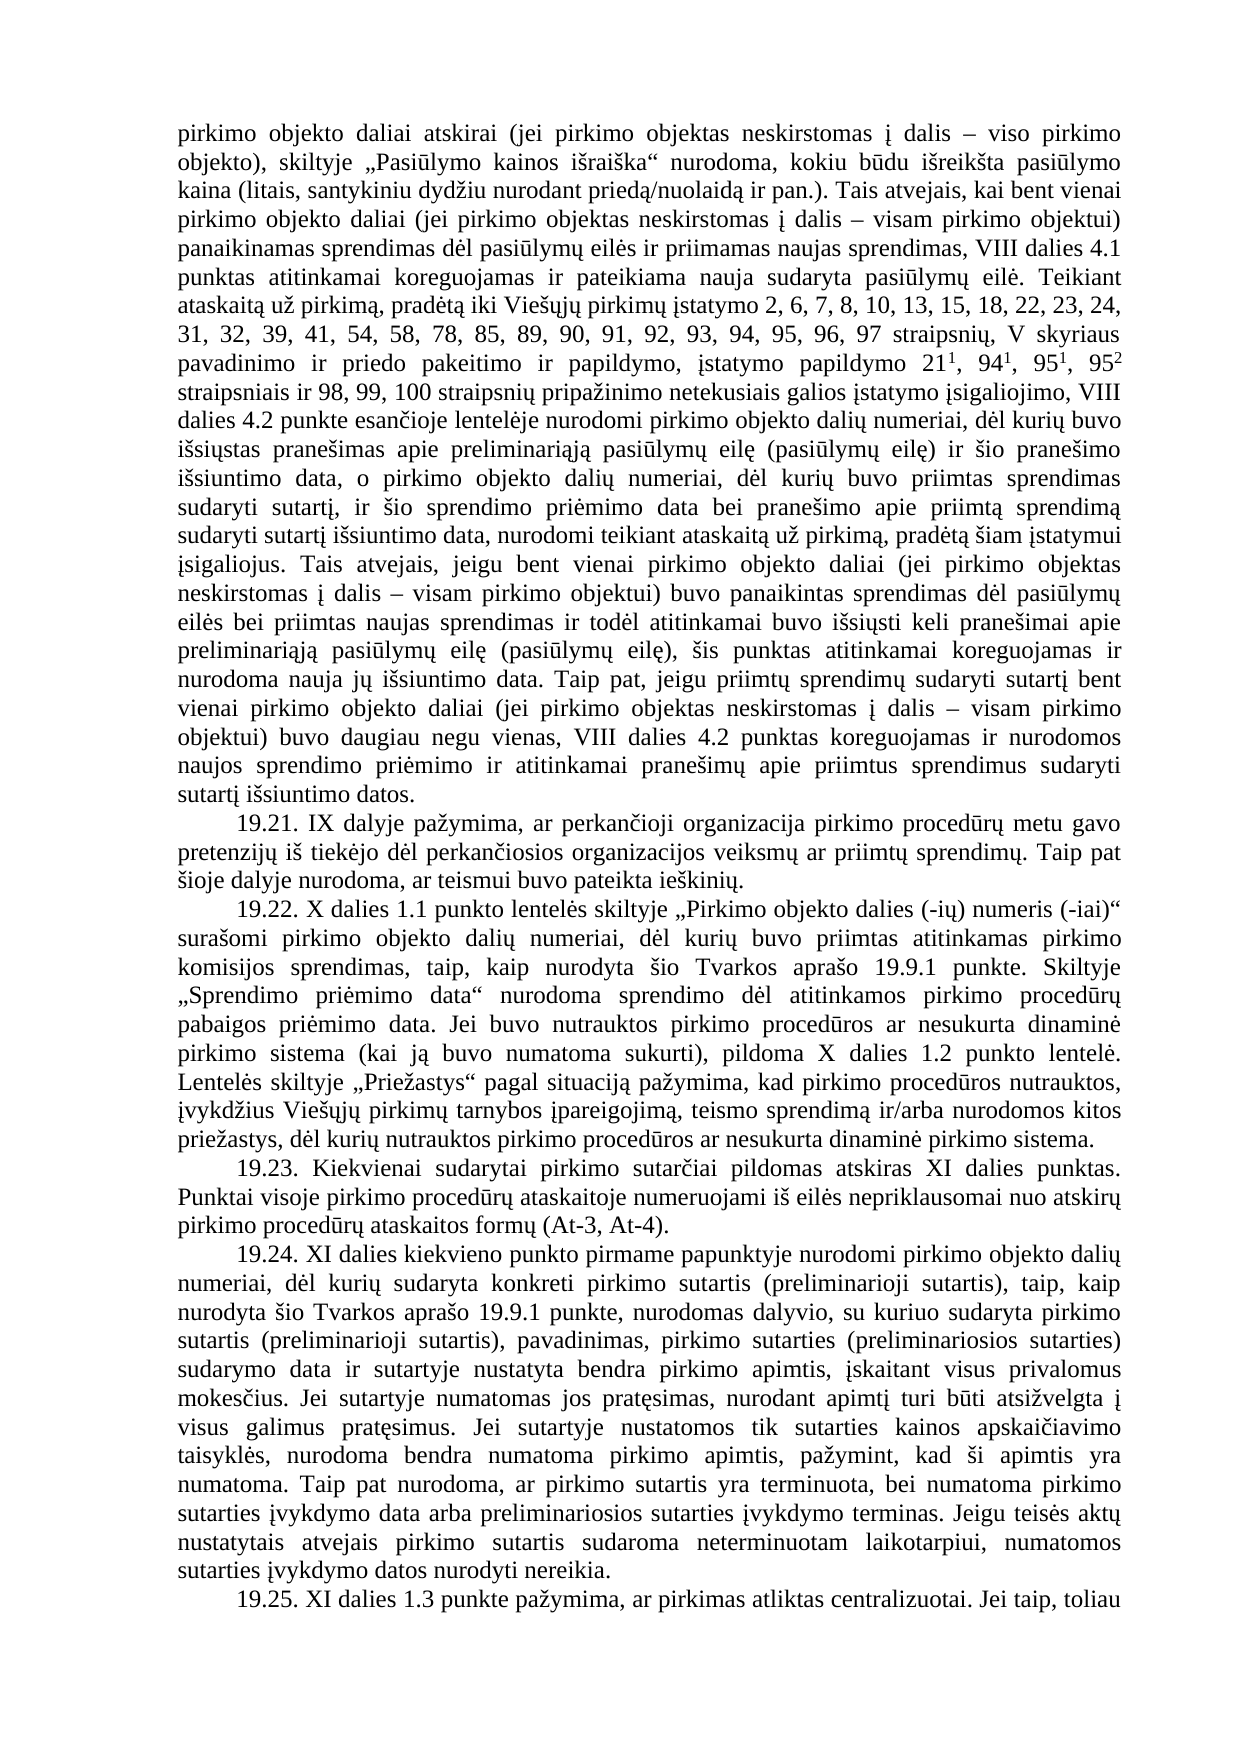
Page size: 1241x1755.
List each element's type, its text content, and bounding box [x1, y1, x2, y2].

text 19.21. IX dalyje pažymima, ar perkančioji organizacija pirkimo procedūrų metu gavo pretenzijų iš tiekėjo dėl perkančiosios organizacijos veiksmų ar priimtų sprendimų. Taip pat šioje dalyje nurodoma, ar teismui buvo pateikta ieškinių. [177, 808, 1122, 894]
text 19.25. XI dalies 1.3 punkte pažymima, ar pirkimas atliktas centralizuotai. Jei taip, toliau [177, 1584, 1122, 1613]
text pirkimo objekto daliai atskirai (jei pirkimo objektas neskirstomas į dalis – viso pirkimo objekto), skiltyje „Pasiūlymo kainos išraiška“ nurodoma, kokiu būdu išreikšta pasiūlymo kaina (litais, santykiniu dydžiu nurodant priedą/nuolaidą ir pan.). Tais atvejais, kai bent vienai pirkimo objekto daliai (jei pirkimo objektas neskirstomas į dalis – visam pirkimo objektui) panaikinamas sprendimas dėl pasiūlymų eilės ir priimamas naujas sprendimas, VIII dalies 4.1 punktas atitinkamai koreguojamas ir pateikiama nauja sudaryta pasiūlymų eilė. Teikiant ataskaitą už pirkimą, pradėtą iki Viešųjų pirkimų įstatymo 2, 6, 7, 8, 10, 13, 15, 18, 22, 23, 24, 31, 32, 39, 41, 54, 58, 78, 85, 89, 90, 91, 92, 93, 94, 95, 96, 97 straipsnių, V skyriaus pavadinimo ir priedo pakeitimo ir papildymo, įstatymo papildymo 211, 941, 951, 952 straipsniais ir 98, 99, 100 straipsnių pripažinimo netekusiais galios įstatymo įsigaliojimo, VIII dalies 4.2 punkte esančioje lentelėje nurodomi pirkimo objekto dalių numeriai, dėl kurių buvo išsiųstas pranešimas apie preliminariąją pasiūlymų eilę (pasiūlymų eilę) ir šio pranešimo išsiuntimo data, o pirkimo objekto dalių numeriai, dėl kurių buvo priimtas sprendimas sudaryti sutartį, ir šio sprendimo priėmimo data bei pranešimo apie priimtą sprendimą sudaryti sutartį išsiuntimo data, nurodomi teikiant ataskaitą už pirkimą, pradėtą šiam įstatymui įsigaliojus. Tais atvejais, jeigu bent vienai pirkimo objekto daliai (jei pirkimo objektas neskirstomas į dalis – visam pirkimo objektui) buvo panaikintas sprendimas dėl pasiūlymų eilės bei priimtas naujas sprendimas ir todėl atitinkamai buvo išsiųsti keli pranešimai apie preliminariąją pasiūlymų eilę (pasiūlymų eilę), šis punktas atitinkamai koreguojamas ir nurodoma nauja jų išsiuntimo data. Taip pat, jeigu priimtų sprendimų sudaryti sutartį bent vienai pirkimo objekto daliai (jei pirkimo objektas neskirstomas į dalis – visam pirkimo objektui) buvo daugiau negu vienas, VIII dalies 4.2 punktas koreguojamas ir nurodomos naujos sprendimo priėmimo ir atitinkamai pranešimų apie priimtus sprendimus sudaryti sutartį išsiuntimo datos. [177, 118, 1122, 808]
text 19.23. Kiekvienai sudarytai pirkimo sutarčiai pildomas atskiras XI dalies punktas. Punktai visoje pirkimo procedūrų ataskaitoje numeruojami iš eilės nepriklausomai nuo atskirų pirkimo procedūrų ataskaitos formų (At-3, At-4). [177, 1153, 1122, 1239]
text 19.24. XI dalies kiekvieno punkto pirmame papunktyje nurodomi pirkimo objekto dalių numeriai, dėl kurių sudaryta konkreti pirkimo sutartis (preliminarioji sutartis), taip, kaip nurodyta šio Tvarkos aprašo 19.9.1 punkte, nurodomas dalyvio, su kuriuo sudaryta pirkimo sutartis (preliminarioji sutartis), pavadinimas, pirkimo sutarties (preliminariosios sutarties) sudarymo data ir sutartyje nustatyta bendra pirkimo apimtis, įskaitant visus privalomus mokesčius. Jei sutartyje numatomas jos pratęsimas, nurodant apimtį turi būti atsižvelgta į visus galimus pratęsimus. Jei sutartyje nustatomos tik sutarties kainos apskaičiavimo taisyklės, nurodoma bendra numatoma pirkimo apimtis, pažymint, kad ši apimtis yra numatoma. Taip pat nurodoma, ar pirkimo sutartis yra terminuota, bei numatoma pirkimo sutarties įvykdymo data arba preliminariosios sutarties įvykdymo terminas. Jeigu teisės aktų nustatytais atvejais pirkimo sutartis sudaroma neterminuotam laikotarpiui, numatomos sutarties įvykdymo datos nurodyti nereikia. [177, 1239, 1122, 1584]
text 19.22. X dalies 1.1 punkto lentelės skiltyje „Pirkimo objekto dalies (-ių) numeris (-iai)“ surašomi pirkimo objekto dalių numeriai, dėl kurių buvo priimtas atitinkamas pirkimo komisijos sprendimas, taip, kaip nurodyta šio Tvarkos aprašo 19.9.1 punkte. Skiltyje „Sprendimo priėmimo data“ nurodoma sprendimo dėl atitinkamos pirkimo procedūrų pabaigos priėmimo data. Jei buvo nutrauktos pirkimo procedūros ar nesukurta dinaminė pirkimo sistema (kai ją buvo numatoma sukurti), pildoma X dalies 1.2 punkto lentelė. Lentelės skiltyje „Priežastys“ pagal situaciją pažymima, kad pirkimo procedūros nutrauktos, įvykdžius Viešųjų pirkimų tarnybos įpareigojimą, teismo sprendimą ir/arba nurodomos kitos priežastys, dėl kurių nutrauktos pirkimo procedūros ar nesukurta dinaminė pirkimo sistema. [177, 894, 1122, 1153]
